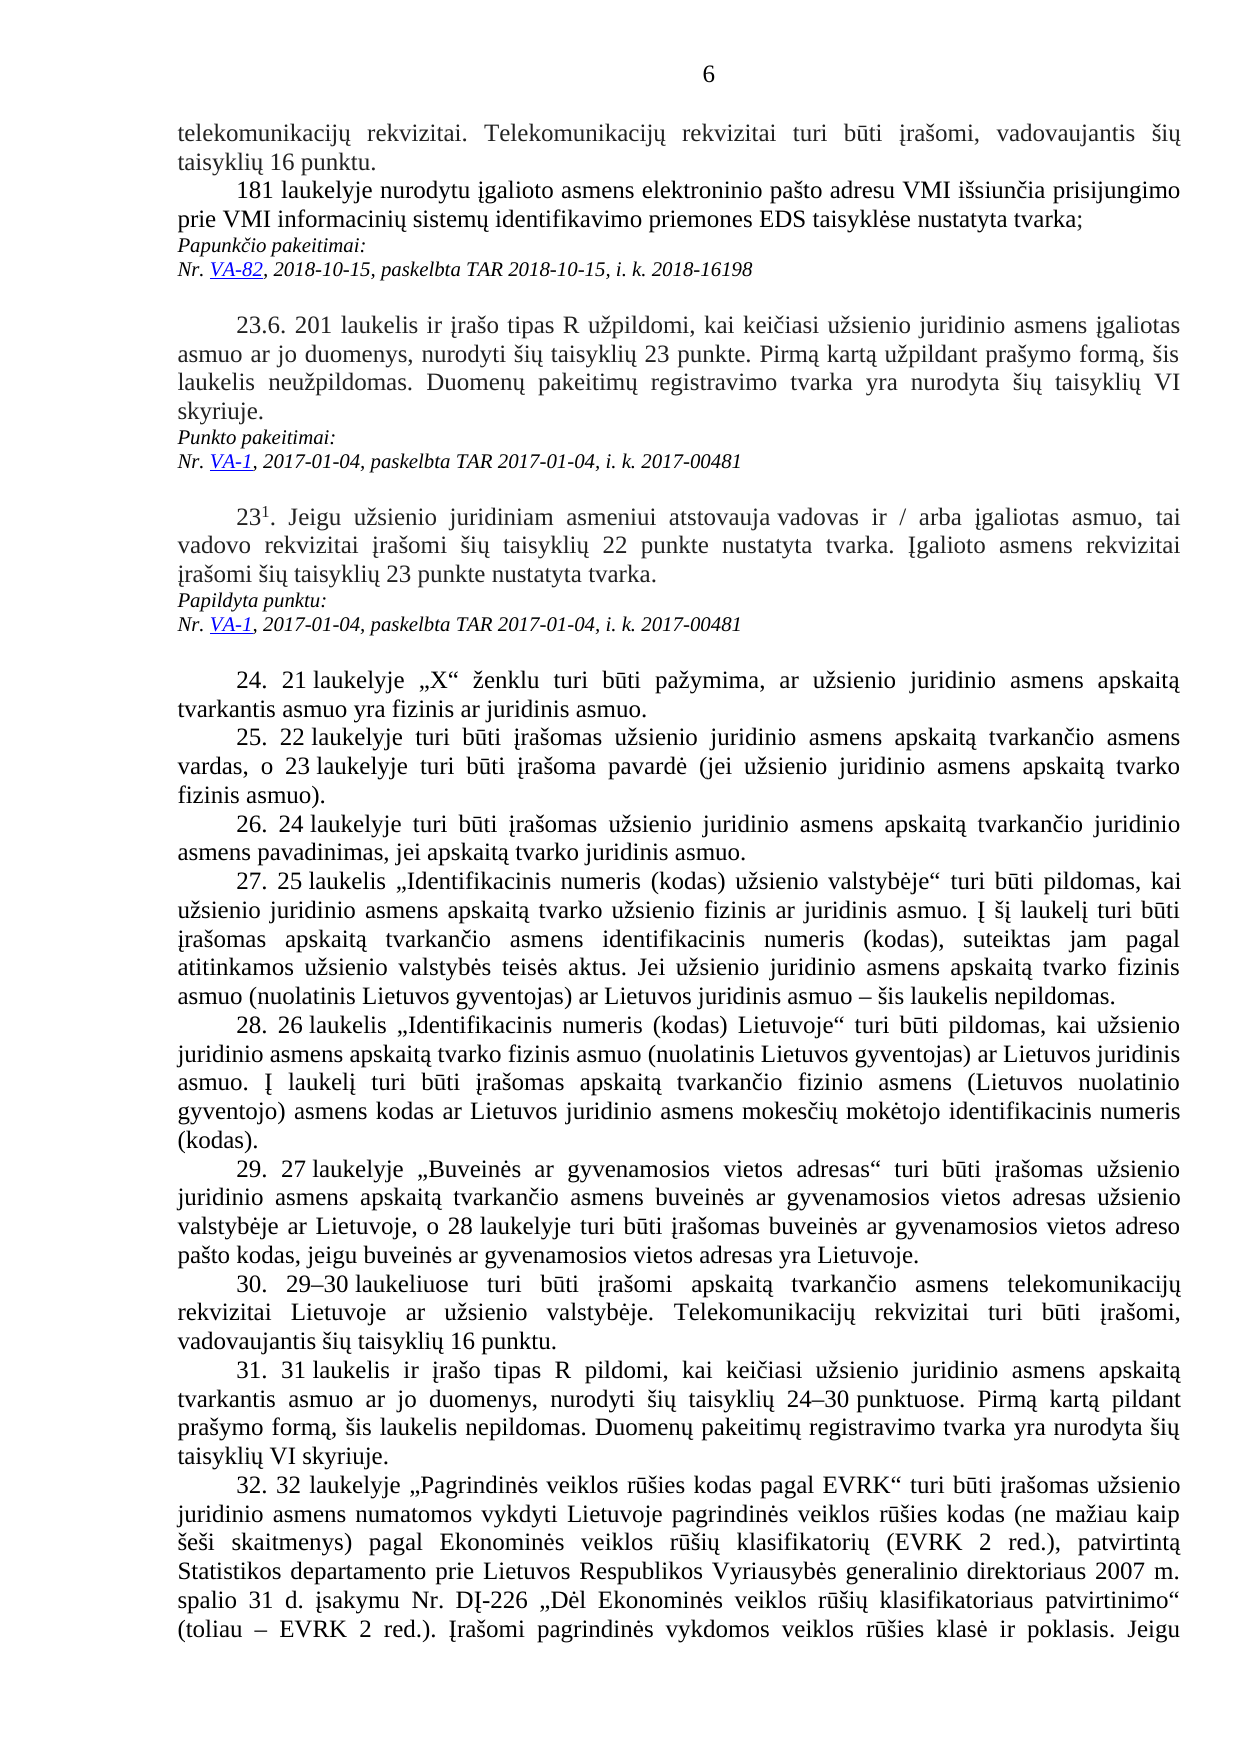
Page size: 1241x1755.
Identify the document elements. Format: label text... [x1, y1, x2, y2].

text 29. 27 laukelyje „Buveinės ar gyvenamosios vietos adresas“ turi būti įrašomas užsienio juridinio asmens apskaitą tvarkančio asmens buveinės ar gyvenamosios vietos adresas užsienio valstybėje ar Lietuvoje, o 28 laukelyje turi būti įrašomas buveinės ar gyvenamosios vietos adreso pašto kodas, jeigu buveinės ar gyvenamosios vietos adresas yra Lietuvoje. [177, 1154, 1181, 1269]
text 25. 22 laukelyje turi būti įrašomas užsienio juridinio asmens apskaitą tvarkančio asmens vardas, o 23 laukelyje turi būti įrašoma pavardė (jei užsienio juridinio asmens apskaitą tvarko fizinis asmuo). [177, 722, 1181, 809]
text telekomunikacijų rekvizitai. Telekomunikacijų rekvizitai turi būti įrašomi, vadovaujantis šių taisyklių 16 punktu. [177, 118, 1181, 176]
text 24. 21 laukelyje „X“ ženklu turi būti pažymima, ar užsienio juridinio asmens apskaitą tvarkantis asmuo yra fizinis ar juridinis asmuo. [177, 665, 1181, 722]
text 32. 32 laukelyje „Pagrindinės veiklos rūšies kodas pagal EVRK“ turi būti įrašomas užsienio juridinio asmens numatomos vykdyti Lietuvoje pagrindinės veiklos rūšies kodas (ne mažiau kaip šeši skaitmenys) pagal Ekonominės veiklos rūšių klasifikatorių (EVRK 2 red.), patvirtintą Statistikos departamento prie Lietuvos Respublikos Vyriausybės generalinio direktoriaus 2007 m. spalio 31 d. įsakymu Nr. DĮ-226 „Dėl Ekonominės veiklos rūšių klasifikatoriaus patvirtinimo“ (toliau – EVRK 2 red.). Įrašomi pagrindinės vykdomos veiklos rūšies klasė ir poklasis. Jeigu [177, 1470, 1181, 1642]
text Nr. VA-1, 2017-01-04, paskelbta TAR 2017-01-04, i. k. 2017-00481 [177, 612, 1181, 636]
text Papunkčio pakeitimai: [177, 233, 1181, 257]
text 26. 24 laukelyje turi būti įrašomas užsienio juridinio asmens apskaitą tvarkančio juridinio asmens pavadinimas, jei apskaitą tvarko juridinis asmuo. [177, 809, 1181, 866]
text 23.6. 201 laukelis ir įrašo tipas R užpildomi, kai keičiasi užsienio juridinio asmens įgaliotas asmuo ar jo duomenys, nurodyti šių taisyklių 23 punkte. Pirmą kartą užpildant prašymo formą, šis laukelis neužpildomas. Duomenų pakeitimų registravimo tvarka yra nurodyta šių taisyklių VI skyriuje. [177, 310, 1181, 425]
text Nr. VA-82, 2018-10-15, paskelbta TAR 2018-10-15, i. k. 2018-16198 [177, 257, 1181, 281]
text 27. 25 laukelis „Identifikacinis numeris (kodas) užsienio valstybėje“ turi būti pildomas, kai užsienio juridinio asmens apskaitą tvarko užsienio fizinis ar juridinis asmuo. Į šį laukelį turi būti įrašomas apskaitą tvarkančio asmens identifikacinis numeris (kodas), suteiktas jam pagal atitinkamos užsienio valstybės teisės aktus. Jei užsienio juridinio asmens apskaitą tvarko fizinis asmuo (nuolatinis Lietuvos gyventojas) ar Lietuvos juridinis asmuo – šis laukelis nepildomas. [177, 866, 1181, 1010]
text 31. 31 laukelis ir įrašo tipas R pildomi, kai keičiasi užsienio juridinio asmens apskaitą tvarkantis asmuo ar jo duomenys, nurodyti šių taisyklių 24–30 punktuose. Pirmą kartą pildant prašymo formą, šis laukelis nepildomas. Duomenų pakeitimų registravimo tvarka yra nurodyta šių taisyklių VI skyriuje. [177, 1355, 1181, 1470]
text Papildyta punktu: [177, 588, 1181, 612]
text 181 laukelyje nurodytu įgalioto asmens elektroninio pašto adresu VMI išsiunčia prisijungimo prie VMI informacinių sistemų identifikavimo priemones EDS taisyklėse nustatyta tvarka; [177, 176, 1181, 233]
text 28. 26 laukelis „Identifikacinis numeris (kodas) Lietuvoje“ turi būti pildomas, kai užsienio juridinio asmens apskaitą tvarko fizinis asmuo (nuolatinis Lietuvos gyventojas) ar Lietuvos juridinis asmuo. Į laukelį turi būti įrašomas apskaitą tvarkančio fizinio asmens (Lietuvos nuolatinio gyventojo) asmens kodas ar Lietuvos juridinio asmens mokesčių mokėtojo identifikacinis numeris (kodas). [177, 1010, 1181, 1154]
text Nr. VA-1, 2017-01-04, paskelbta TAR 2017-01-04, i. k. 2017-00481 [177, 449, 1181, 473]
text 231. Jeigu užsienio juridiniam asmeniui atstovauja vadovas ir / arba įgaliotas asmuo, tai vadovo rekvizitai įrašomi šių taisyklių 22 punkte nustatyta tvarka. Įgalioto asmens rekvizitai įrašomi šių taisyklių 23 punkte nustatyta tvarka. [177, 502, 1181, 588]
text Punkto pakeitimai: [177, 425, 1181, 449]
text 30. 29–30 laukeliuose turi būti įrašomi apskaitą tvarkančio asmens telekomunikacijų rekvizitai Lietuvoje ar užsienio valstybėje. Telekomunikacijų rekvizitai turi būti įrašomi, vadovaujantis šių taisyklių 16 punktu. [177, 1269, 1181, 1355]
